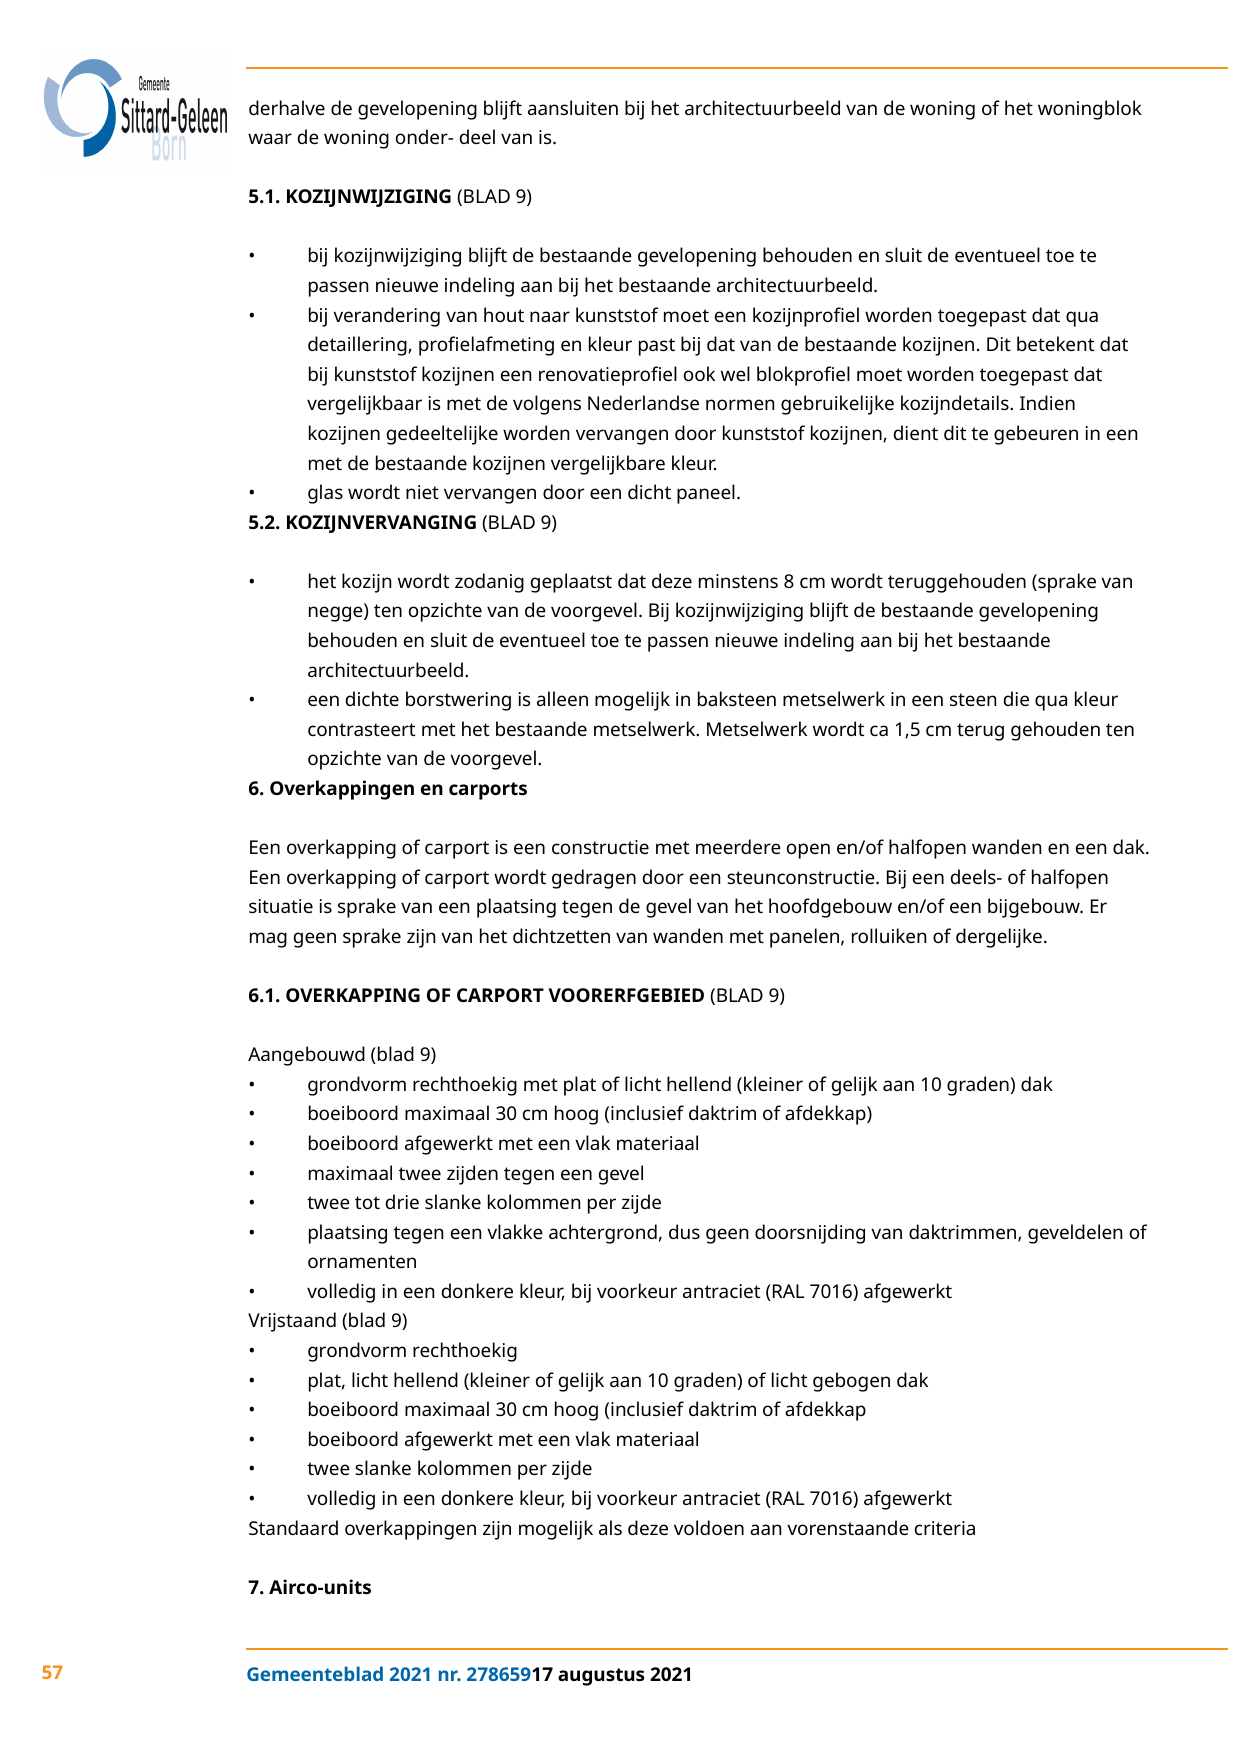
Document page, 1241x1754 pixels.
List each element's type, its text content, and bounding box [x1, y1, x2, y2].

text Aangebouwd (blad 9) [248, 1041, 1152, 1067]
list grondvorm rechthoekig met plat of licht hellend (kleiner of gelijk aan 10 graden) dak [248, 1071, 1152, 1097]
list maximaal twee zijden tegen een gevel [248, 1160, 1152, 1186]
list twee slanke kolommen per zijde [248, 1456, 1152, 1481]
list plaatsing tegen een vlakke achtergrond, dus geen doorsnijding van daktrimmen, geveldelen of ornamenten [248, 1219, 1152, 1274]
list grondvorm rechthoekig [248, 1337, 1152, 1363]
text 6. Overkappingen en carports [248, 775, 1152, 801]
list een dichte borstwering is alleen mogelijk in baksteen metselwerk in een steen die qua kleur contrasteert met het bestaande metselwerk. Metselwerk wordt ca 1,5 cm terug gehouden ten opzichte van de voorgevel. [248, 686, 1152, 771]
picture [41, 47, 231, 172]
list bij kozijnwijziging blijft de bestaande gevelopening behouden en sluit de eventueel toe te passen nieuwe indeling aan bij het bestaande architectuurbeeld. [248, 243, 1152, 298]
text 5.2. KOZIJNVERVANGING (BLAD 9) [248, 509, 1152, 535]
list het kozijn wordt zodanig geplaatst dat deze minstens 8 cm wordt teruggehouden (sprake van negge) ten opzichte van de voorgevel. Bij kozijnwijziging blijft de bestaande gevelopening behouden en sluit de eventueel toe te passen nieuwe indeling aan bij het bestaande architectuurbeeld. [248, 568, 1152, 683]
text Een overkapping of carport is een constructie met meerdere open en/of halfopen wanden en een dak. Een overkapping of carport wordt gedragen door een steunconstructie. Bij een deels- of halfopen situatie is sprake van een plaatsing tegen de gevel van het hoofdgebouw en/of een bijgebouw. Er mag geen sprake zijn van het dichtzetten van wanden met panelen, rolluiken of dergelijke. [248, 834, 1152, 949]
text Standaard overkappingen zijn mogelijk als deze voldoen aan vorenstaande criteria [248, 1515, 1152, 1541]
text derhalve de gevelopening blijft aansluiten bij het architectuurbeeld van de woning of het woningblok waar de woning onder- deel van is. [248, 95, 1152, 150]
list bij verandering van hout naar kunststof moet een kozijnprofiel worden toegepast dat qua detaillering, profielafmeting en kleur past bij dat van de bestaande kozijnen. Dit betekent dat bij kunststof kozijnen een renovatieprofiel ook wel blokprofiel moet worden toegepast dat vergelijkbaar is met de volgens Nederlandse normen gebruikelijke kozijndetails. Indien kozijnen gedeeltelijke worden vervangen door kunststof kozijnen, dient dit te gebeuren in een met de bestaande kozijnen vergelijkbare kleur. [248, 302, 1152, 476]
list boeiboord maximaal 30 cm hoog (inclusief daktrim of afdekkap [248, 1396, 1152, 1422]
list boeiboord maximaal 30 cm hoog (inclusief daktrim of afdekkap) [248, 1101, 1152, 1126]
text Vrijstaand (blad 9) [248, 1308, 1152, 1333]
text 6.1. OVERKAPPING OF CARPORT VOORERFGEBIED (BLAD 9) [248, 982, 1152, 1008]
list plat, licht hellend (kleiner of gelijk aan 10 graden) of licht gebogen dak [248, 1367, 1152, 1393]
list glas wordt niet vervangen door een dicht paneel. [248, 479, 1152, 505]
list volledig in een donkere kleur, bij voorkeur antraciet (RAL 7016) afgewerkt [248, 1485, 1152, 1511]
list boeiboord afgewerkt met een vlak materiaal [248, 1130, 1152, 1156]
text 5.1. KOZIJNWIJZIGING (BLAD 9) [248, 183, 1152, 209]
list twee tot drie slanke kolommen per zijde [248, 1189, 1152, 1215]
list volledig in een donkere kleur, bij voorkeur antraciet (RAL 7016) afgewerkt [248, 1278, 1152, 1304]
text 7. Airco-units [248, 1574, 1152, 1600]
list boeiboord afgewerkt met een vlak materiaal [248, 1426, 1152, 1452]
